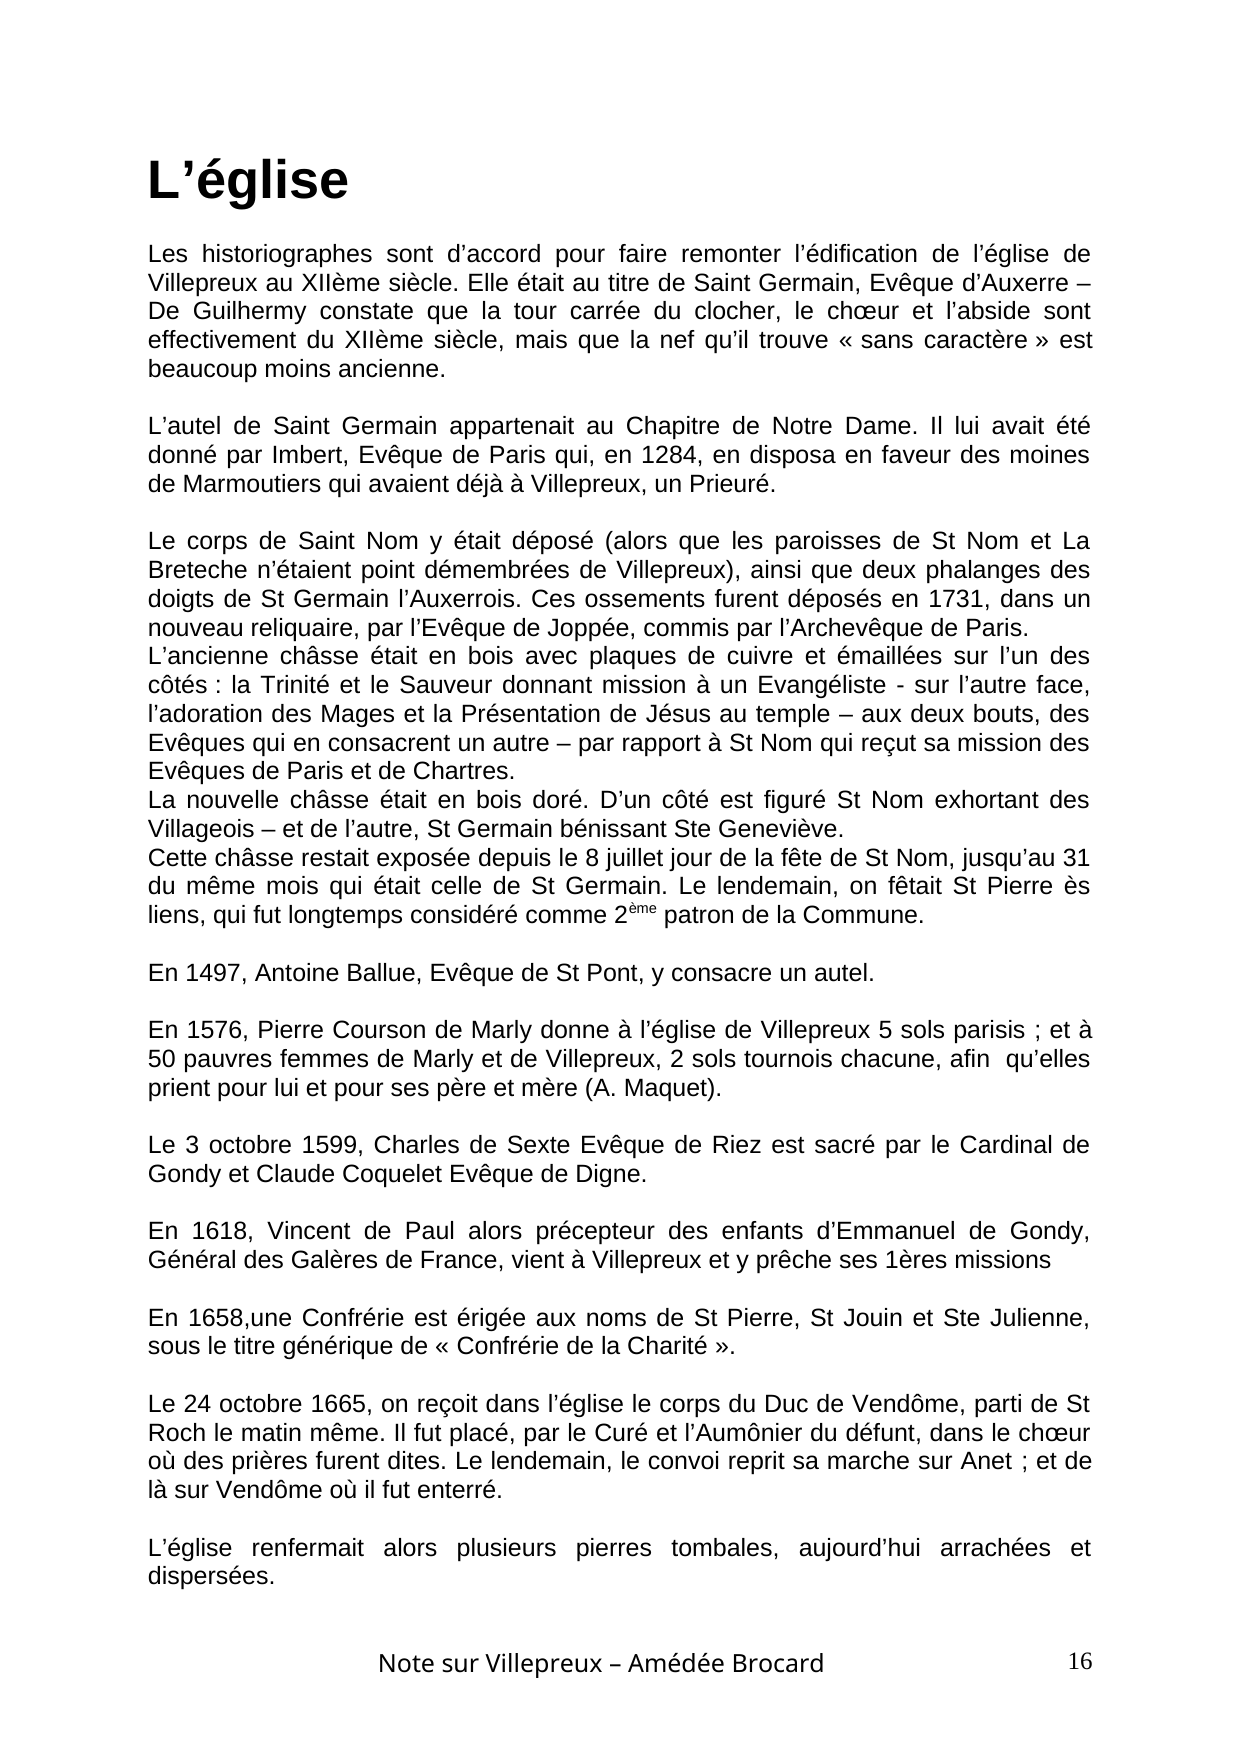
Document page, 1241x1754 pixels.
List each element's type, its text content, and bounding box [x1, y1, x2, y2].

text En 1618, Vincent de Paul alors précepteur des enfants d’Emmanuel de Gondy, Général des Galères de France, vient à Villepreux et y prêche ses 1ères missions [148, 1216, 1092, 1274]
text Les historiographes sont d’accord pour faire remonter l’édification de l’église de Villepreux au XIIème siècle. Elle était au titre de Saint Germain, Evêque d’Auxerre – De Guilhermy constate que la tour carrée du clocher, le chœur et l’abside sont effectivement du XIIème siècle, mais que la nef qu’il trouve « sans caractère » est beaucoup moins ancienne. [148, 239, 1092, 382]
text L’autel de Saint Germain appartenait au Chapitre de Notre Dame. Il lui avait été donné par Imbert, Evêque de Paris qui, en 1284, en disposa en faveur des moines de Marmoutiers qui avaient déjà à Villepreux, un Prieuré. [148, 411, 1092, 497]
text L’église renfermait alors plusieurs pierres tombales, aujourd’hui arrachées et dispersées. [148, 1532, 1092, 1590]
text En 1658,une Confrérie est érigée aux noms de St Pierre, St Jouin et Ste Julienne, sous le titre générique de « Confrérie de la Charité ». [148, 1302, 1092, 1360]
text Le 24 octobre 1665, on reçoit dans l’église le corps du Duc de Vendôme, parti de St Roch le matin même. Il fut placé, par le Curé et l’Aumônier du défunt, dans le chœur où des prières furent dites. Le lendemain, le convoi reprit sa marche sur Anet ; et de là sur Vendôme où il fut enterré. [148, 1389, 1092, 1504]
text L’église [148, 148, 1092, 210]
text Le corps de Saint Nom y était déposé (alors que les paroisses de St Nom et La Breteche n’étaient point démembrées de Villepreux), ainsi que deux phalanges des doigts de St Germain l’Auxerrois. Ces ossements furent déposés en 1731, dans un nouveau reliquaire, par l’Evêque de Joppée, commis par l’Archevêque de Paris. [148, 526, 1092, 641]
text L’ancienne châsse était en bois avec plaques de cuivre et émaillées sur l’un des côtés : la Trinité et le Sauveur donnant mission à un Evangéliste - sur l’autre face, l’adoration des Mages et la Présentation de Jésus au temple – aux deux bouts, des Evêques qui en consacrent un autre – par rapport à St Nom qui reçut sa mission des Evêques de Paris et de Chartres. [148, 641, 1092, 785]
text Cette châsse restait exposée depuis le 8 juillet jour de la fête de St Nom, jusqu’au 31 du même mois qui était celle de St Germain. Le lendemain, on fêtait St Pierre ès liens, qui fut longtemps considéré comme 2ème patron de la Commune. [148, 842, 1092, 929]
text Le 3 octobre 1599, Charles de Sexte Evêque de Riez est sacré par le Cardinal de Gondy et Claude Coquelet Evêque de Digne. [148, 1130, 1092, 1187]
text La nouvelle châsse était en bois doré. D’un côté est figuré St Nom exhortant des Villageois – et de l’autre, St Germain bénissant Ste Geneviève. [148, 785, 1092, 842]
text En 1497, Antoine Ballue, Evêque de St Pont, y consacre un autel. [148, 957, 1092, 986]
text En 1576, Pierre Courson de Marly donne à l’église de Villepreux 5 sols parisis ; et à 50 pauvres femmes de Marly et de Villepreux, 2 sols tournois chacune, afin qu’elles prient pour lui et pour ses père et mère (A. Maquet). [148, 1015, 1092, 1101]
